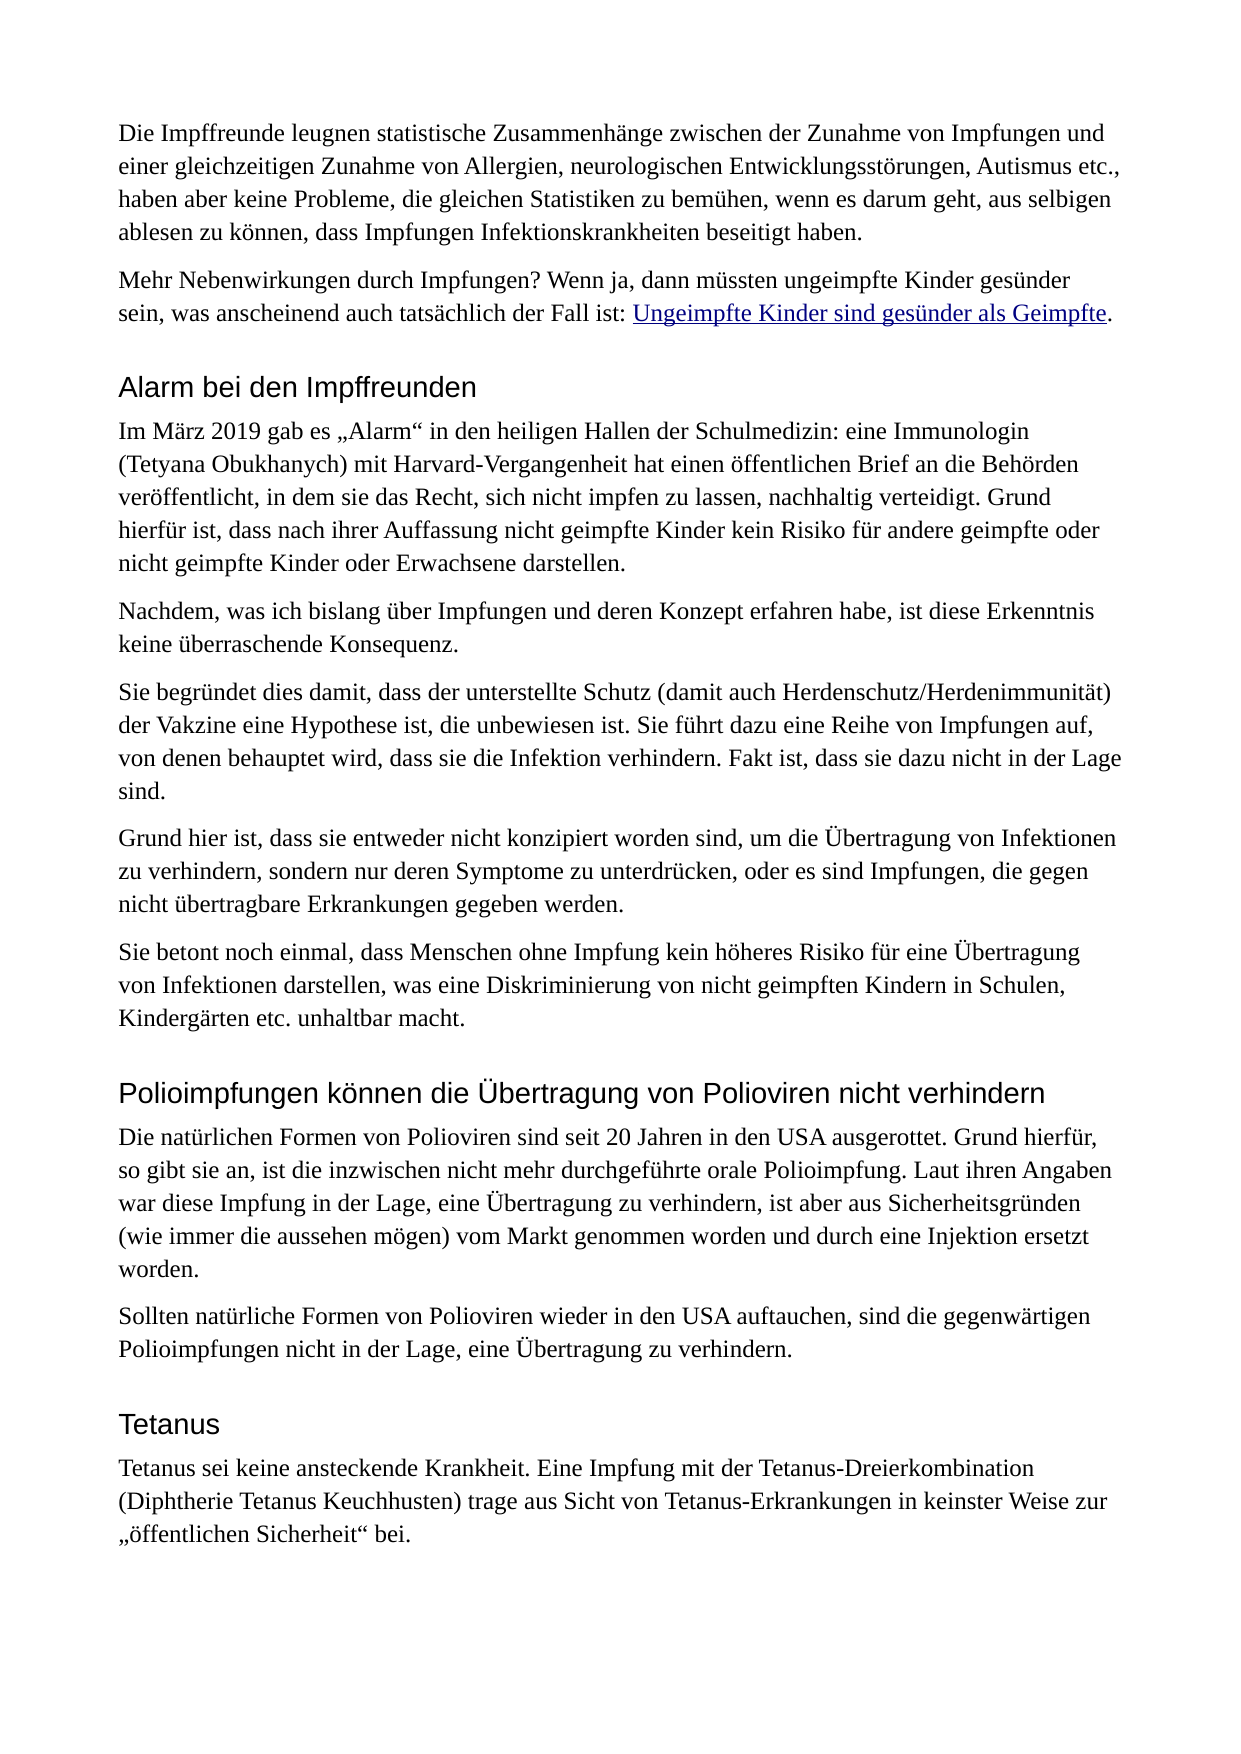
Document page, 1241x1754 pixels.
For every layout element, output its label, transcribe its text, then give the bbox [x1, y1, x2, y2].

subtitle Alarm bei den Impffreunden [118, 370, 1122, 404]
subtitle Tetanus [118, 1407, 1122, 1441]
text Im März 2019 gab es „Alarm“ in den heiligen Hallen der Schulmedizin: eine Immunologin (Tetyana Obukhanych) mit Harvard-Vergangenheit hat einen öffentlichen Brief an die Behörden veröffentlicht, in dem sie das Recht, sich nicht impfen zu lassen, nachhaltig verteidigt. Grund hierfür ist, dass nach ihrer Auffassung nicht geimpfte Kinder kein Risiko für andere geimpfte oder nicht geimpfte Kinder oder Erwachsene darstellen. [118, 416, 1122, 577]
text Sie begründet dies damit, dass der unterstellte Schutz (damit auch Herdenschutz/Herdenimmunität) der Vakzine eine Hypothese ist, die unbewiesen ist. Sie führt dazu eine Reihe von Impfungen auf, von denen behauptet wird, dass sie die Infektion verhindern. Fakt ist, dass sie dazu nicht in der Lage sind. [118, 677, 1122, 804]
text Die natürlichen Formen von Polioviren sind seit 20 Jahren in den USA ausgerottet. Grund hierfür, so gibt sie an, ist die inzwischen nicht mehr durchgeführte orale Polioimpfung. Laut ihren Angaben war diese Impfung in der Lage, eine Übertragung zu verhindern, ist aber aus Sicherheitsgründen (wie immer die aussehen mögen) vom Markt genommen worden und durch eine Injektion ersetzt worden. [118, 1122, 1122, 1283]
text Die Impffreunde leugnen statistische Zusammenhänge zwischen der Zunahme von Impfungen und einer gleichzeitigen Zunahme von Allergien, neurologischen Entwicklungsstörungen, Autismus etc., haben aber keine Probleme, die gleichen Statistiken zu bemühen, wenn es darum geht, aus selbigen ablesen zu können, dass Impfungen Infektionskrankheiten beseitigt haben. [118, 118, 1122, 246]
text Mehr Nebenwirkungen durch Impfungen? Wenn ja, dann müssten ungeimpfte Kinder gesünder sein, was anscheinend auch tatsächlich der Fall ist: Ungeimpfte Kinder sind gesünder als Geimpfte. [118, 265, 1122, 327]
text Sollten natürliche Formen von Polioviren wieder in den USA auftauchen, sind die gegenwärtigen Polioimpfungen nicht in der Lage, eine Übertragung zu verhindern. [118, 1301, 1122, 1363]
text Tetanus sei keine ansteckende Krankheit. Eine Impfung mit der Tetanus-Dreierkombination (Diphtherie Tetanus Keuchhusten) trage aus Sicht von Tetanus-Erkrankungen in keinster Weise zur „öffentlichen Sicherheit“ bei. [118, 1453, 1122, 1548]
text Grund hier ist, dass sie entweder nicht konzipiert worden sind, um die Übertragung von Infektionen zu verhindern, sondern nur deren Symptome zu unterdrücken, oder es sind Impfungen, die gegen nicht übertragbare Erkrankungen gegeben werden. [118, 823, 1122, 918]
text Sie betont noch einmal, dass Menschen ohne Impfung kein höheres Risiko für eine Übertragung von Infektionen darstellen, was eine Diskriminierung von nicht geimpften Kindern in Schulen, Kindergärten etc. unhaltbar macht. [118, 937, 1122, 1032]
text Nachdem, was ich bislang über Impfungen und deren Konzept erfahren habe, ist diese Erkenntnis keine überraschende Konsequenz. [118, 596, 1122, 658]
subtitle Polioimpfungen können die Übertragung von Polioviren nicht verhindern [118, 1076, 1122, 1109]
